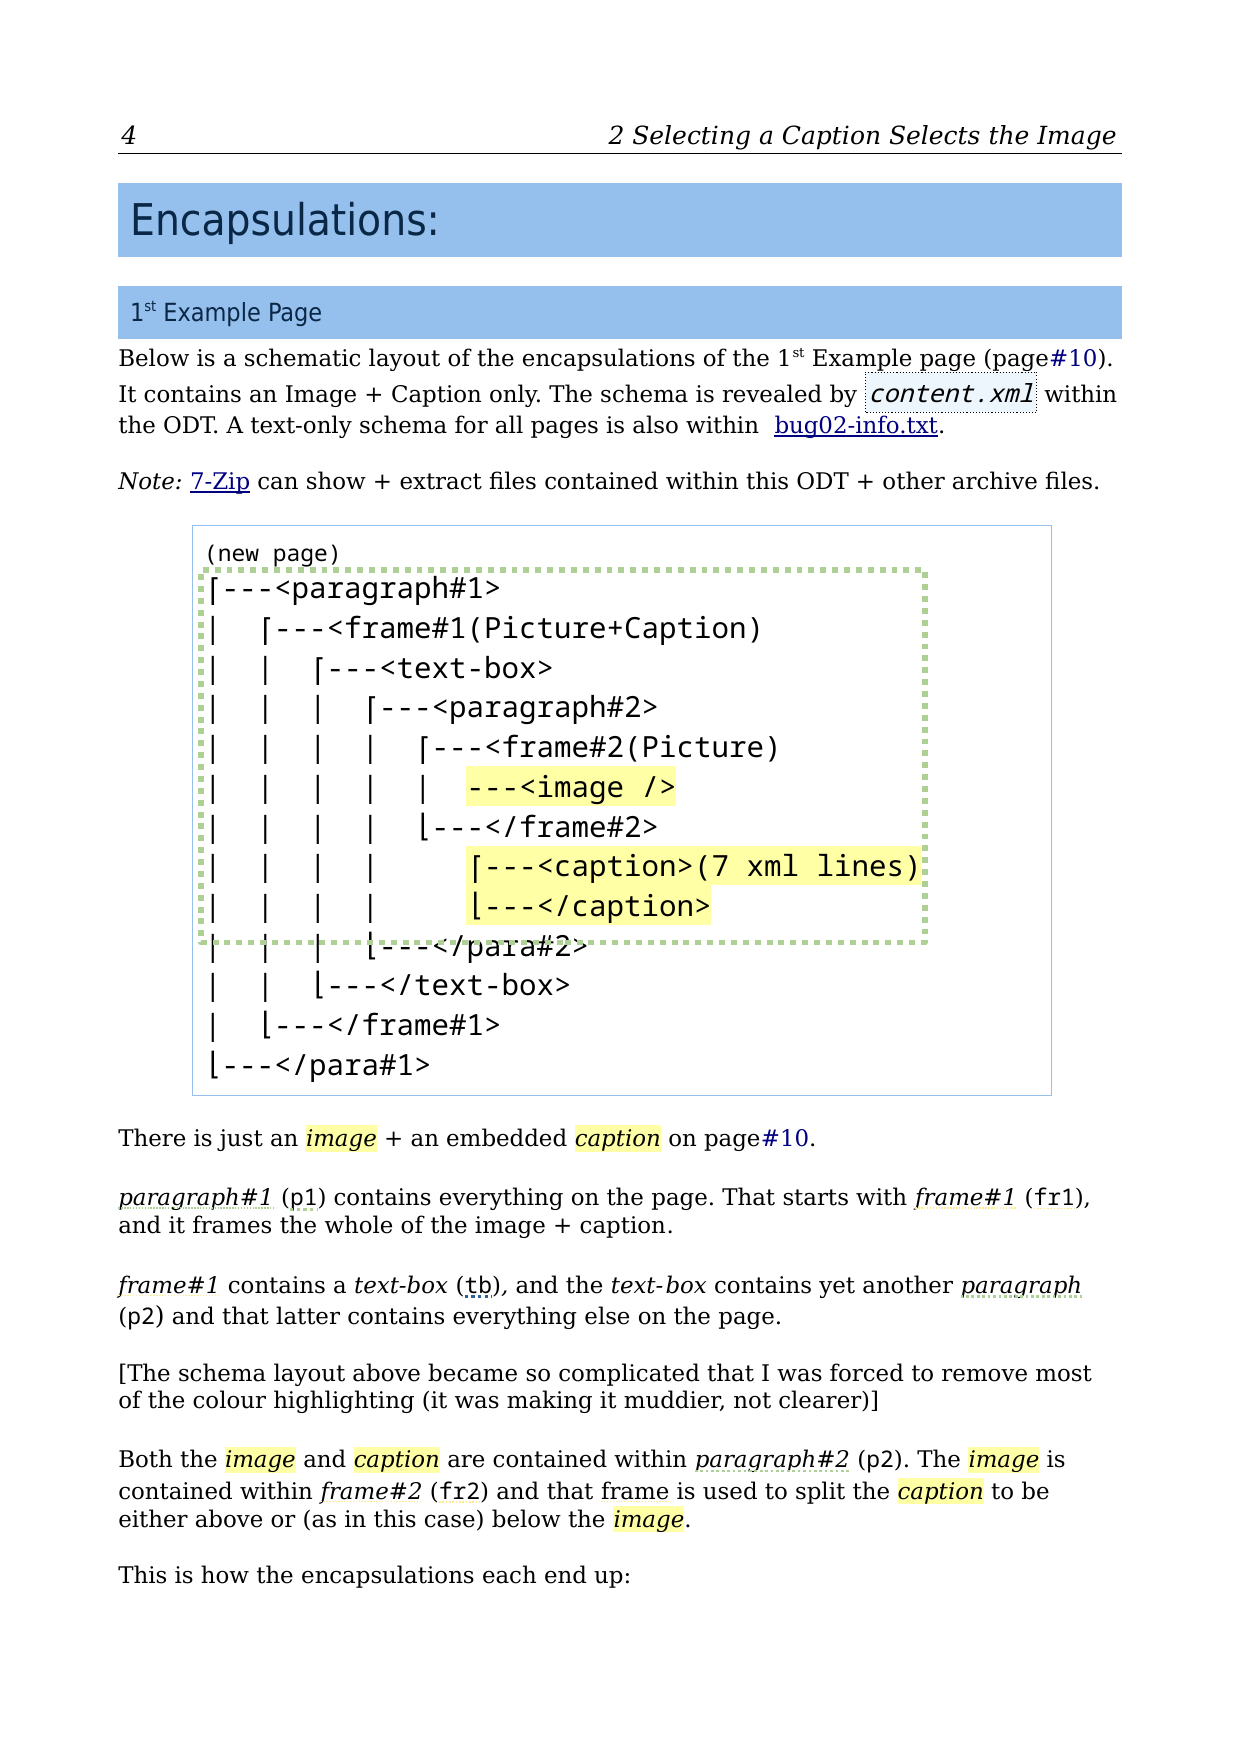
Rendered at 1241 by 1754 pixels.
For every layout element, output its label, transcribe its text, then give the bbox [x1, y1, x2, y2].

text | | | | ⎡---<frame#2(Picture) [193, 714, 1051, 754]
text [The schema layout above became so complicated that I was forced to remove most of the colour highlighting (it was making it muddier, not clearer)] [118, 1361, 1122, 1414]
text | ⎡---<frame#1(Picture+Caption) [193, 596, 1051, 635]
subtitle Encapsulations: [118, 183, 1122, 257]
text | | | | ⎣---</frame#2> [193, 794, 1051, 834]
text | | ⎡---<text-box> [193, 635, 1051, 675]
text | | | ⎡---<paragraph#2> [193, 675, 1051, 714]
text Note: 7-Zip can show + extract files contained within this ODT + other archive files. [118, 468, 1122, 495]
text | ⎣---</frame#1> [193, 992, 1051, 1032]
text | | ⎣---</text-box> [193, 953, 1051, 992]
subtitle 1st Example Page [118, 286, 1122, 339]
text | | | | | ---<image /> [193, 754, 1051, 794]
text paragraph#1 (p1) contains everything on the page. That starts with frame#1 (fr1), and it frames the whole of the image + caption. [118, 1181, 1122, 1239]
text There is just an image + an embedded caption on page#7. [118, 1125, 1122, 1152]
text Both the image and caption are contained within paragraph#2 (p2). The image is contained within frame#2 (fr2) and that frame is used to split the caption to be either above or (as in this case) below the image. [118, 1443, 1122, 1532]
text Below is a schematic layout of the encapsulations of the 1st Example page (page#7). It contains an Image + Caption only. The schema is revealed by content.xml within the ODT. A text-only schema for all pages is also within bug02‑info.txt. [118, 346, 1122, 439]
text ⎣---</para#1> [193, 1032, 1051, 1095]
text (new page) [193, 526, 1051, 556]
text | | | | ⎡---<caption>(7 xml lines) [193, 834, 1051, 873]
text ⎡---<paragraph#1> [193, 556, 1051, 596]
text frame#1 contains a text-box (tb), and the text‑box contains yet another paragraph (p2) and that latter contains everything else on the page. [118, 1268, 1122, 1331]
text This is how the encapsulations each end up: [118, 1562, 1122, 1589]
text | | | ⎣---</para#2> [193, 913, 1051, 953]
text | | | | ⎣---</caption> [193, 873, 1051, 913]
